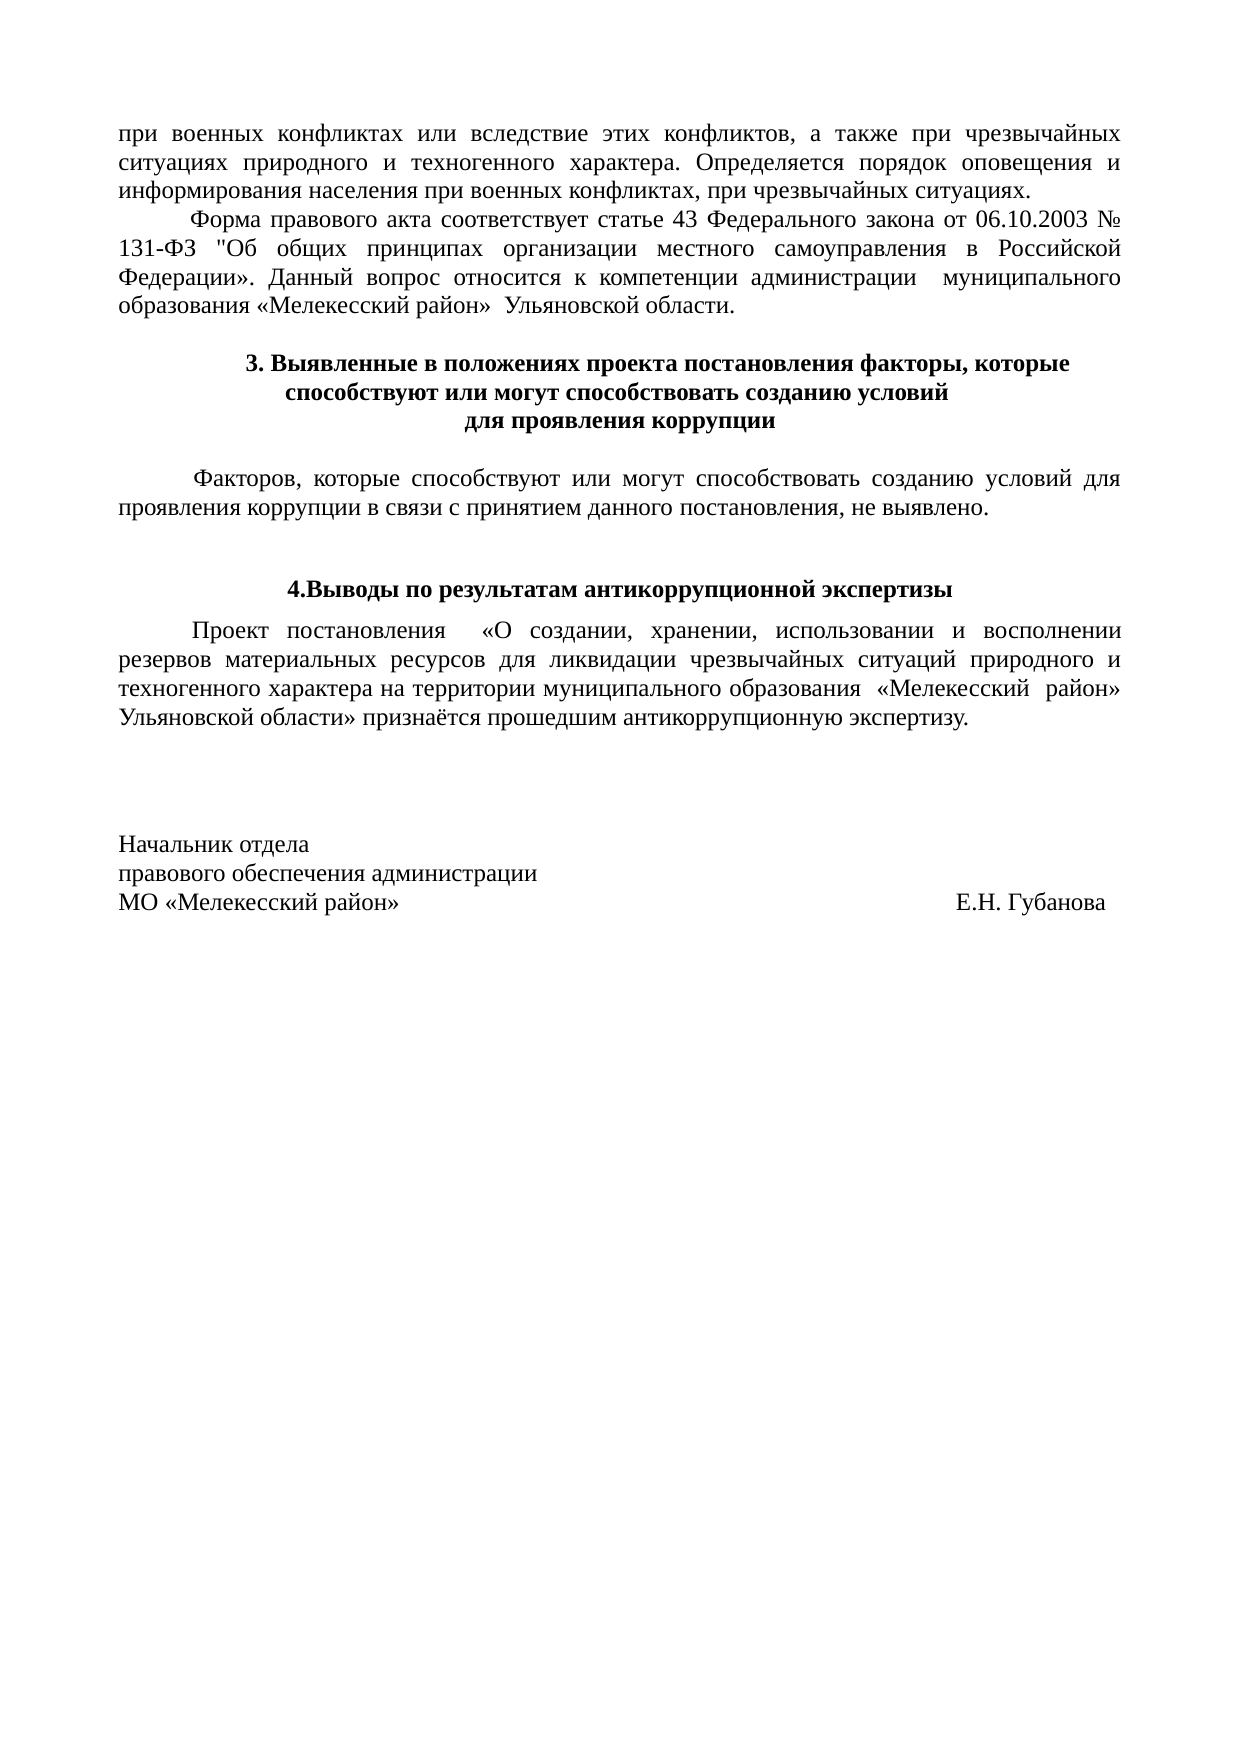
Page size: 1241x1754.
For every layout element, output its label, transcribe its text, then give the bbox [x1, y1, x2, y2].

text МО «Мелекесский район» Е.Н. Губанова [118, 887, 1122, 916]
text Факторов, которые способствуют или могут способствовать созданию условий для проявления коррупции в связи с принятием данного постановления, не выявлено. [118, 463, 1122, 521]
text Проект постановления «О создании, хранении, использовании и восполнении резервов материальных ресурсов для ликвидации чрезвычайных ситуаций природного и техногенного характера на территории муниципального образования «Мелекесский район» Ульяновской области» признаётся прошедшим антикоррупционную экспертизу. [118, 616, 1122, 731]
text 3. Выявленные в положениях проекта постановления факторы, которые способствуют или могут способствовать созданию условий [118, 348, 1122, 406]
text для проявления коррупции [118, 406, 1122, 434]
text Начальник отдела [118, 829, 1122, 858]
text 4.Выводы по результатам антикоррупционной экспертизы [118, 574, 1122, 603]
text Форма правового акта соответствует статье 43 Федерального закона от 06.10.2003 № 131-ФЗ "Об общих принципах организации местного самоуправления в Российской Федерации». Данный вопрос относится к компетенции администрации муниципального образования «Мелекесский район» Ульяновской области. [118, 204, 1122, 319]
text правового обеспечения администрации [118, 858, 1122, 887]
